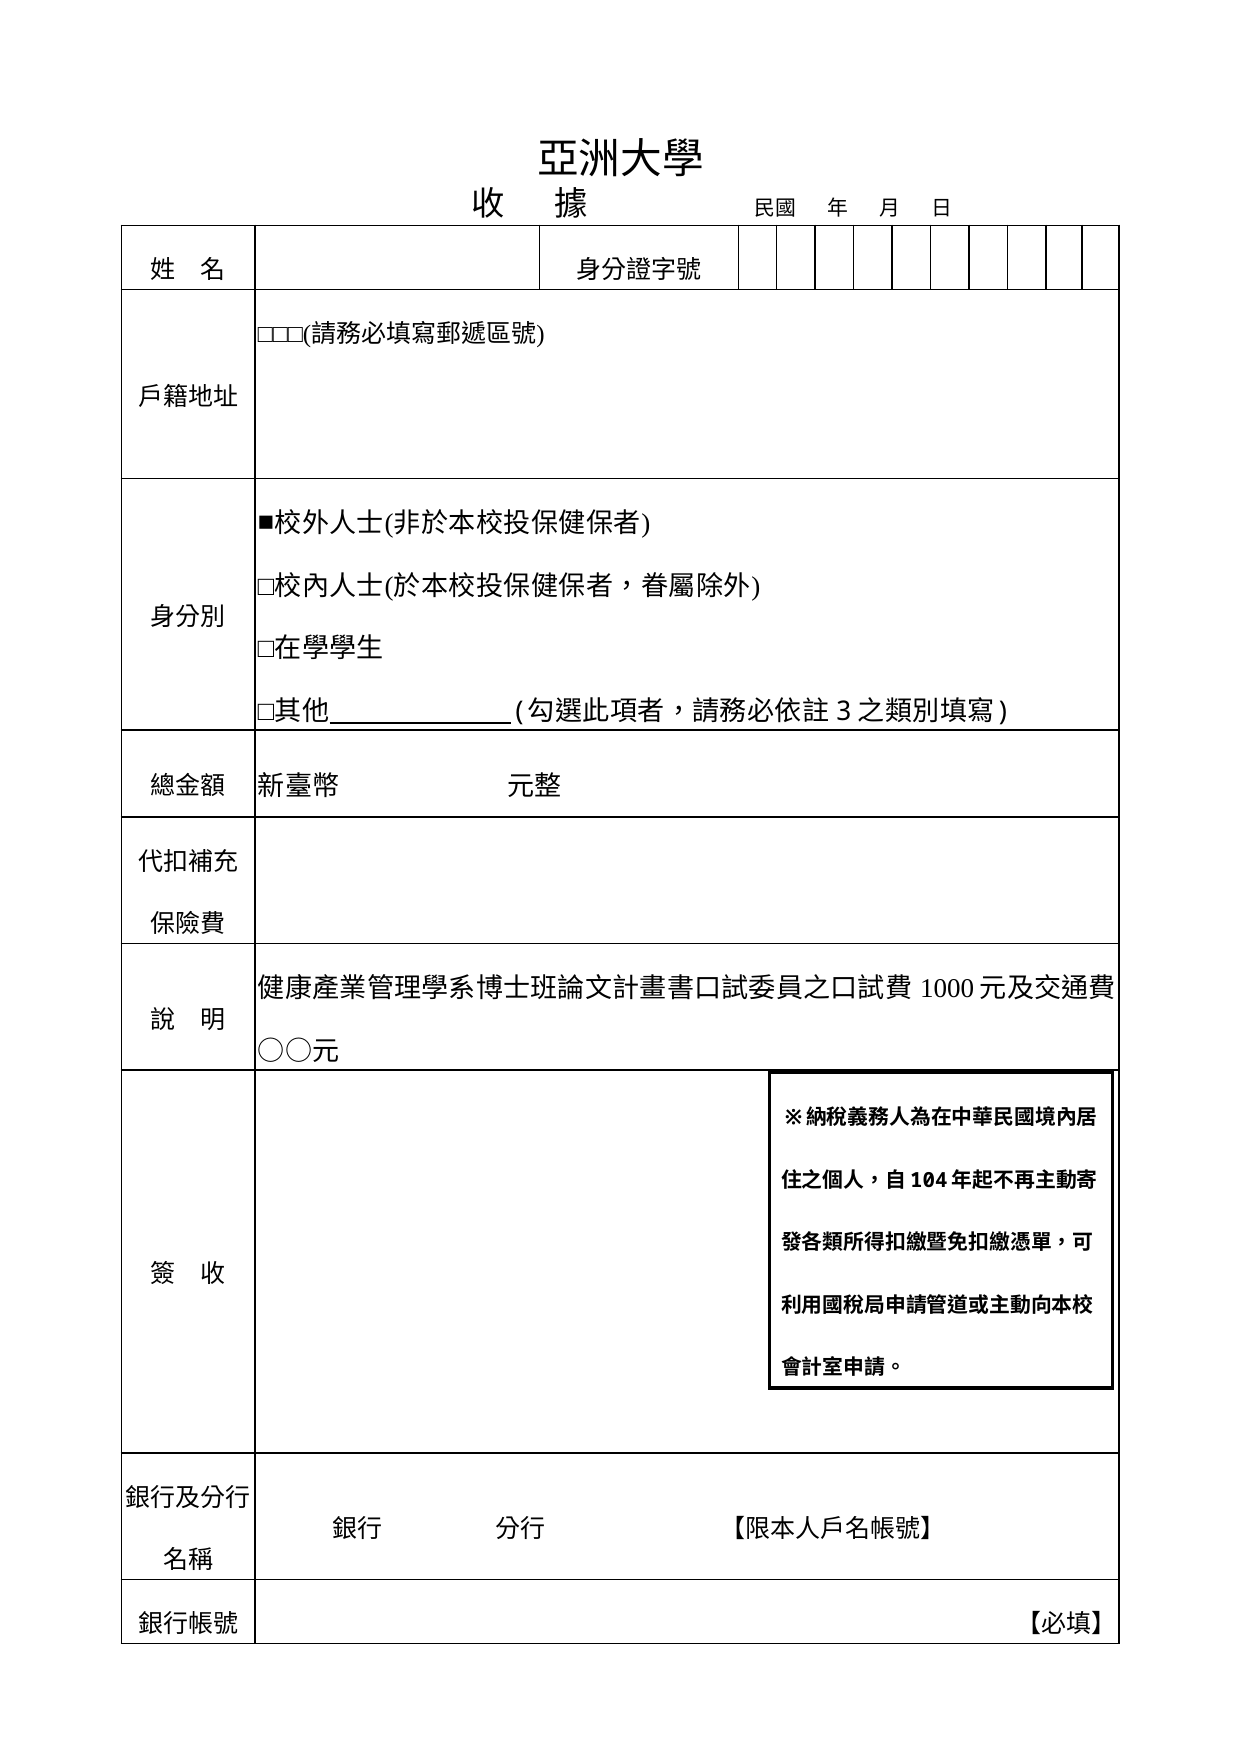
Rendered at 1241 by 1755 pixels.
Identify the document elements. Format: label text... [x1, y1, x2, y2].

table_header [854, 226, 891, 288]
table_header [1008, 226, 1045, 288]
table_header [970, 226, 1007, 288]
text 亞洲大學 [187, 114, 1053, 176]
table_cell 代扣補充 保險費 [122, 818, 254, 943]
table_header 身分證字號 [540, 226, 738, 288]
table_cell [256, 1071, 1118, 1452]
table_header [777, 226, 814, 288]
table_cell 銀行 分行 【限本人戶名帳號】 [256, 1454, 1118, 1579]
table_cell [256, 818, 1118, 943]
table_header [816, 226, 853, 288]
table_header [931, 226, 968, 288]
table_header [1083, 226, 1118, 288]
table_cell 總金額 [122, 731, 254, 816]
table_header 姓 名 [122, 226, 254, 288]
table_cell 銀行帳號 [122, 1580, 254, 1643]
table_cell ■校外人士(非於本校投保健保者) □校內人士(於本校投保健保者，眷屬除外) □在學學生 □其他 (勾選此項者，請務必依註3之類別填寫) [256, 479, 1118, 729]
table_header [893, 226, 930, 288]
text 收 據 民國 年 月 日 [187, 176, 1053, 224]
table_header [256, 226, 539, 288]
table_cell 說 明 [122, 944, 254, 1069]
table_cell 身分別 [122, 479, 254, 729]
table_cell 簽 收 [122, 1071, 254, 1452]
table_cell 新臺幣 元整 [256, 731, 1118, 816]
table_cell 【必填】 [256, 1580, 1118, 1643]
table_cell 戶籍地址 [122, 290, 254, 478]
table_header [739, 226, 776, 288]
table_cell 銀行及分行名稱 [122, 1454, 254, 1579]
table_cell 健康產業管理學系博士班論文計畫書口試委員之口試費1000元及交通費○○元 [256, 944, 1118, 1069]
table_header [1047, 226, 1081, 288]
table_header ※納稅義務人為在中華民國境內居住之個人，自104年起不再主動寄發各類所得扣繳暨免扣繳憑單，可利用國稅局申請管道或主動向本校會計室申請。 [771, 1074, 1111, 1386]
table_cell □□□(請務必填寫郵遞區號) [256, 290, 1118, 478]
